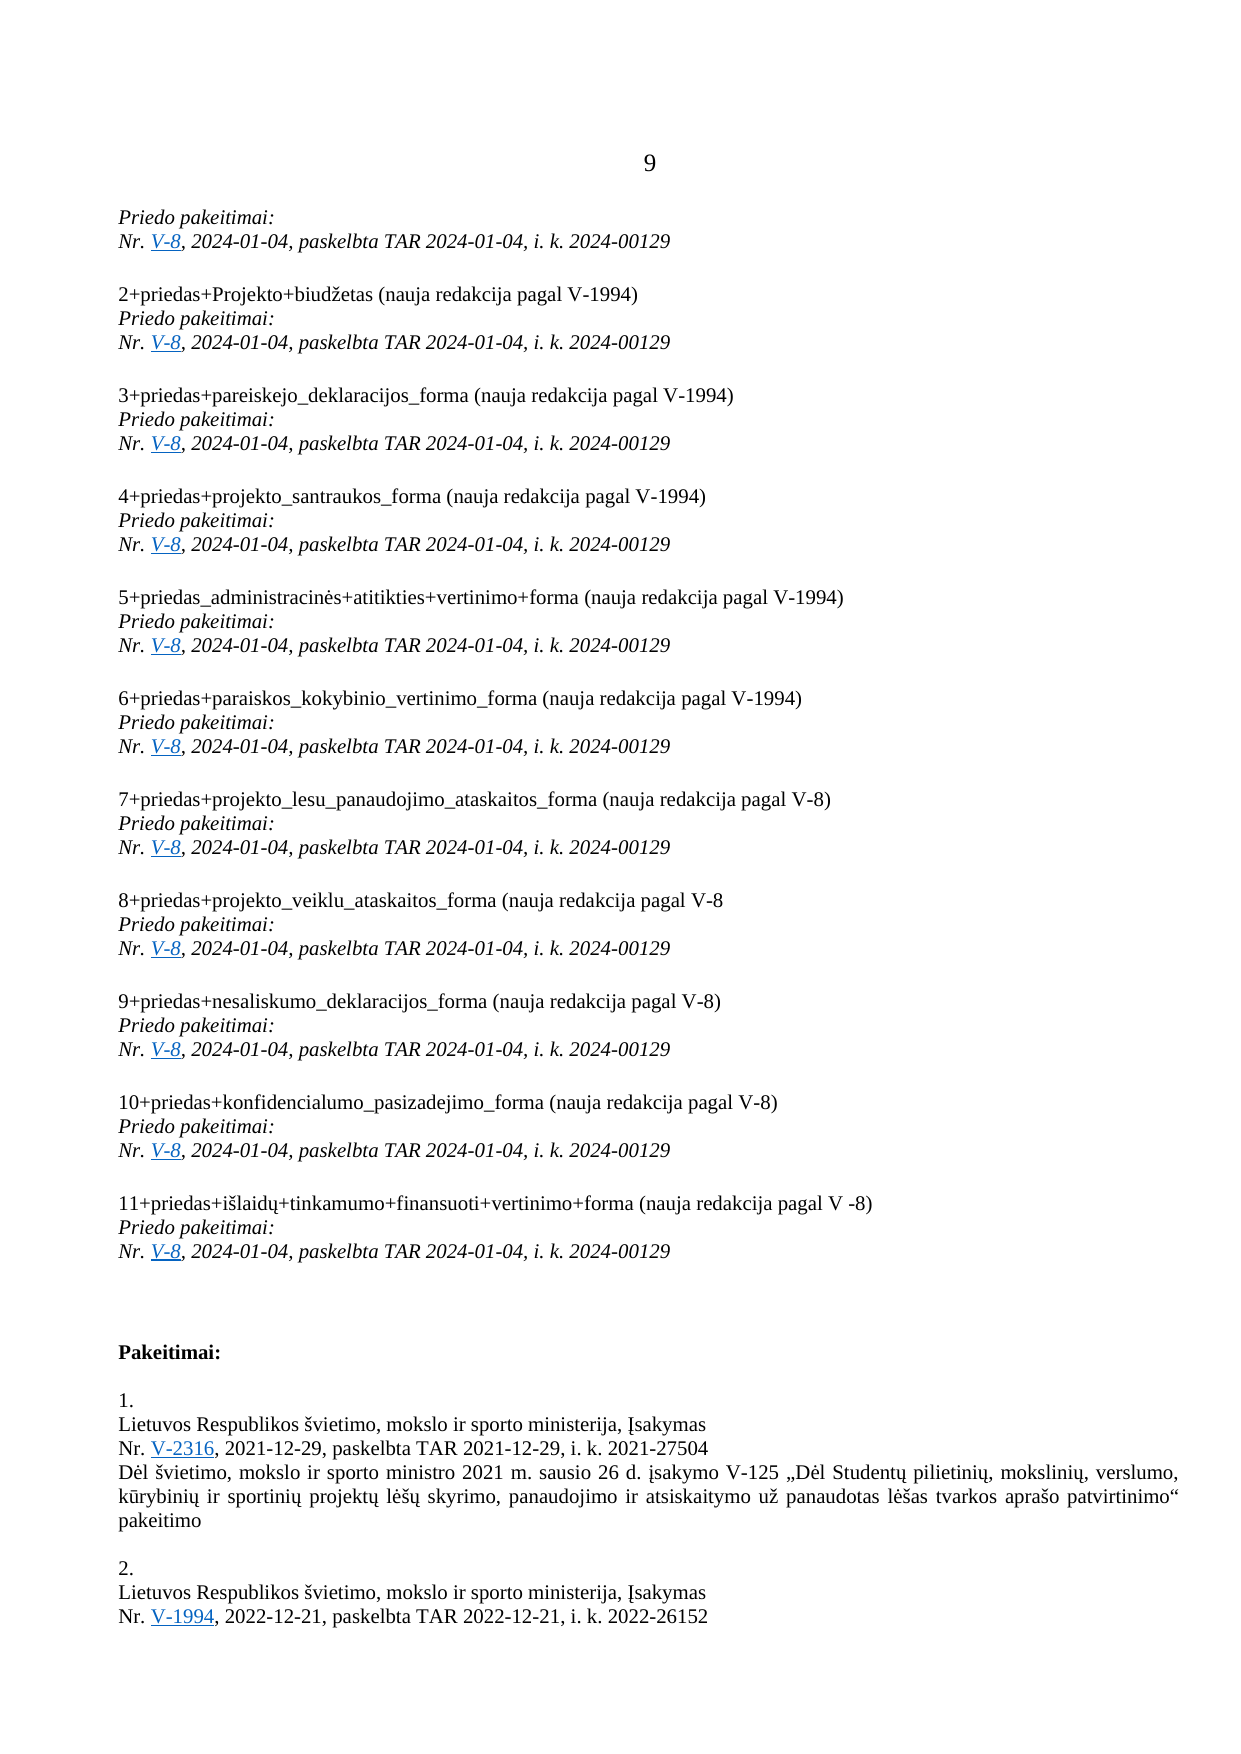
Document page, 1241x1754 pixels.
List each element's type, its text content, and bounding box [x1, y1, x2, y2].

text Priedo pakeitimai: [118, 508, 1181, 532]
text Nr. V-2316, 2021-12-29, paskelbta TAR 2021-12-29, i. k. 2021-27504 [118, 1436, 1181, 1460]
text 6+priedas+paraiskos_kokybinio_vertinimo_forma (nauja redakcija pagal V-1994) [118, 686, 1181, 710]
text 10+priedas+konfidencialumo_pasizadejimo_forma (nauja redakcija pagal V-8) [118, 1089, 1181, 1114]
text 7+priedas+projekto_lesu_panaudojimo_ataskaitos_forma (nauja redakcija pagal V-8) [118, 787, 1181, 811]
text 9+priedas+nesaliskumo_deklaracijos_forma (nauja redakcija pagal V-8) [118, 989, 1181, 1013]
text Priedo pakeitimai: [118, 912, 1181, 936]
text Priedo pakeitimai: [118, 1214, 1181, 1239]
text Priedo pakeitimai: [118, 1013, 1181, 1037]
text Nr. V-8, 2024-01-04, paskelbta TAR 2024-01-04, i. k. 2024-00129 [118, 229, 1181, 253]
text 5+priedas_administracinės+atitikties+vertinimo+forma (nauja redakcija pagal V-1994) [118, 585, 1181, 609]
text Priedo pakeitimai: [118, 609, 1181, 633]
text Nr. V-8, 2024-01-04, paskelbta TAR 2024-01-04, i. k. 2024-00129 [118, 1239, 1181, 1263]
text Priedo pakeitimai: [118, 710, 1181, 734]
text Nr. V-8, 2024-01-04, paskelbta TAR 2024-01-04, i. k. 2024-00129 [118, 330, 1181, 354]
text Nr. V-8, 2024-01-04, paskelbta TAR 2024-01-04, i. k. 2024-00129 [118, 835, 1181, 859]
text Priedo pakeitimai: [118, 1114, 1181, 1138]
text 2. [118, 1556, 1181, 1580]
text Nr. V-1994, 2022-12-21, paskelbta TAR 2022-12-21, i. k. 2022-26152 [118, 1604, 1181, 1628]
text 8+priedas+projekto_veiklu_ataskaitos_forma (nauja redakcija pagal V-8 [118, 888, 1181, 912]
text Priedo pakeitimai: [118, 811, 1181, 835]
text Priedo pakeitimai: [118, 205, 1181, 229]
text Priedo pakeitimai: [118, 407, 1181, 431]
text Lietuvos Respublikos švietimo, mokslo ir sporto ministerija, Įsakymas [118, 1580, 1181, 1604]
text Pakeitimai: [118, 1339, 1181, 1364]
text 3+priedas+pareiskejo_deklaracijos_forma (nauja redakcija pagal V-1994) [118, 383, 1181, 407]
text Dėl švietimo, mokslo ir sporto ministro 2021 m. sausio 26 d. įsakymo V-125 „Dėl Studentų pilietinių, mokslinių, verslumo, kūrybinių ir sportinių projektų lėšų skyrimo, panaudojimo ir atsiskaitymo už panaudotas lėšas tvarkos aprašo patvirtinimo“ pakeitimo [118, 1460, 1181, 1532]
text Priedo pakeitimai: [118, 306, 1181, 330]
text Nr. V-8, 2024-01-04, paskelbta TAR 2024-01-04, i. k. 2024-00129 [118, 532, 1181, 556]
text 1. [118, 1388, 1181, 1412]
text 4+priedas+projekto_santraukos_forma (nauja redakcija pagal V-1994) [118, 484, 1181, 508]
text 2+priedas+Projekto+biudžetas (nauja redakcija pagal V-1994) [118, 282, 1181, 306]
text Lietuvos Respublikos švietimo, mokslo ir sporto ministerija, Įsakymas [118, 1412, 1181, 1436]
text Nr. V-8, 2024-01-04, paskelbta TAR 2024-01-04, i. k. 2024-00129 [118, 1037, 1181, 1061]
text Nr. V-8, 2024-01-04, paskelbta TAR 2024-01-04, i. k. 2024-00129 [118, 633, 1181, 657]
text Nr. V-8, 2024-01-04, paskelbta TAR 2024-01-04, i. k. 2024-00129 [118, 1138, 1181, 1162]
text 11+priedas+išlaidų+tinkamumo+finansuoti+vertinimo+forma (nauja redakcija pagal V -8) [118, 1191, 1181, 1214]
text Nr. V-8, 2024-01-04, paskelbta TAR 2024-01-04, i. k. 2024-00129 [118, 936, 1181, 960]
text Nr. V-8, 2024-01-04, paskelbta TAR 2024-01-04, i. k. 2024-00129 [118, 734, 1181, 758]
text Nr. V-8, 2024-01-04, paskelbta TAR 2024-01-04, i. k. 2024-00129 [118, 431, 1181, 455]
